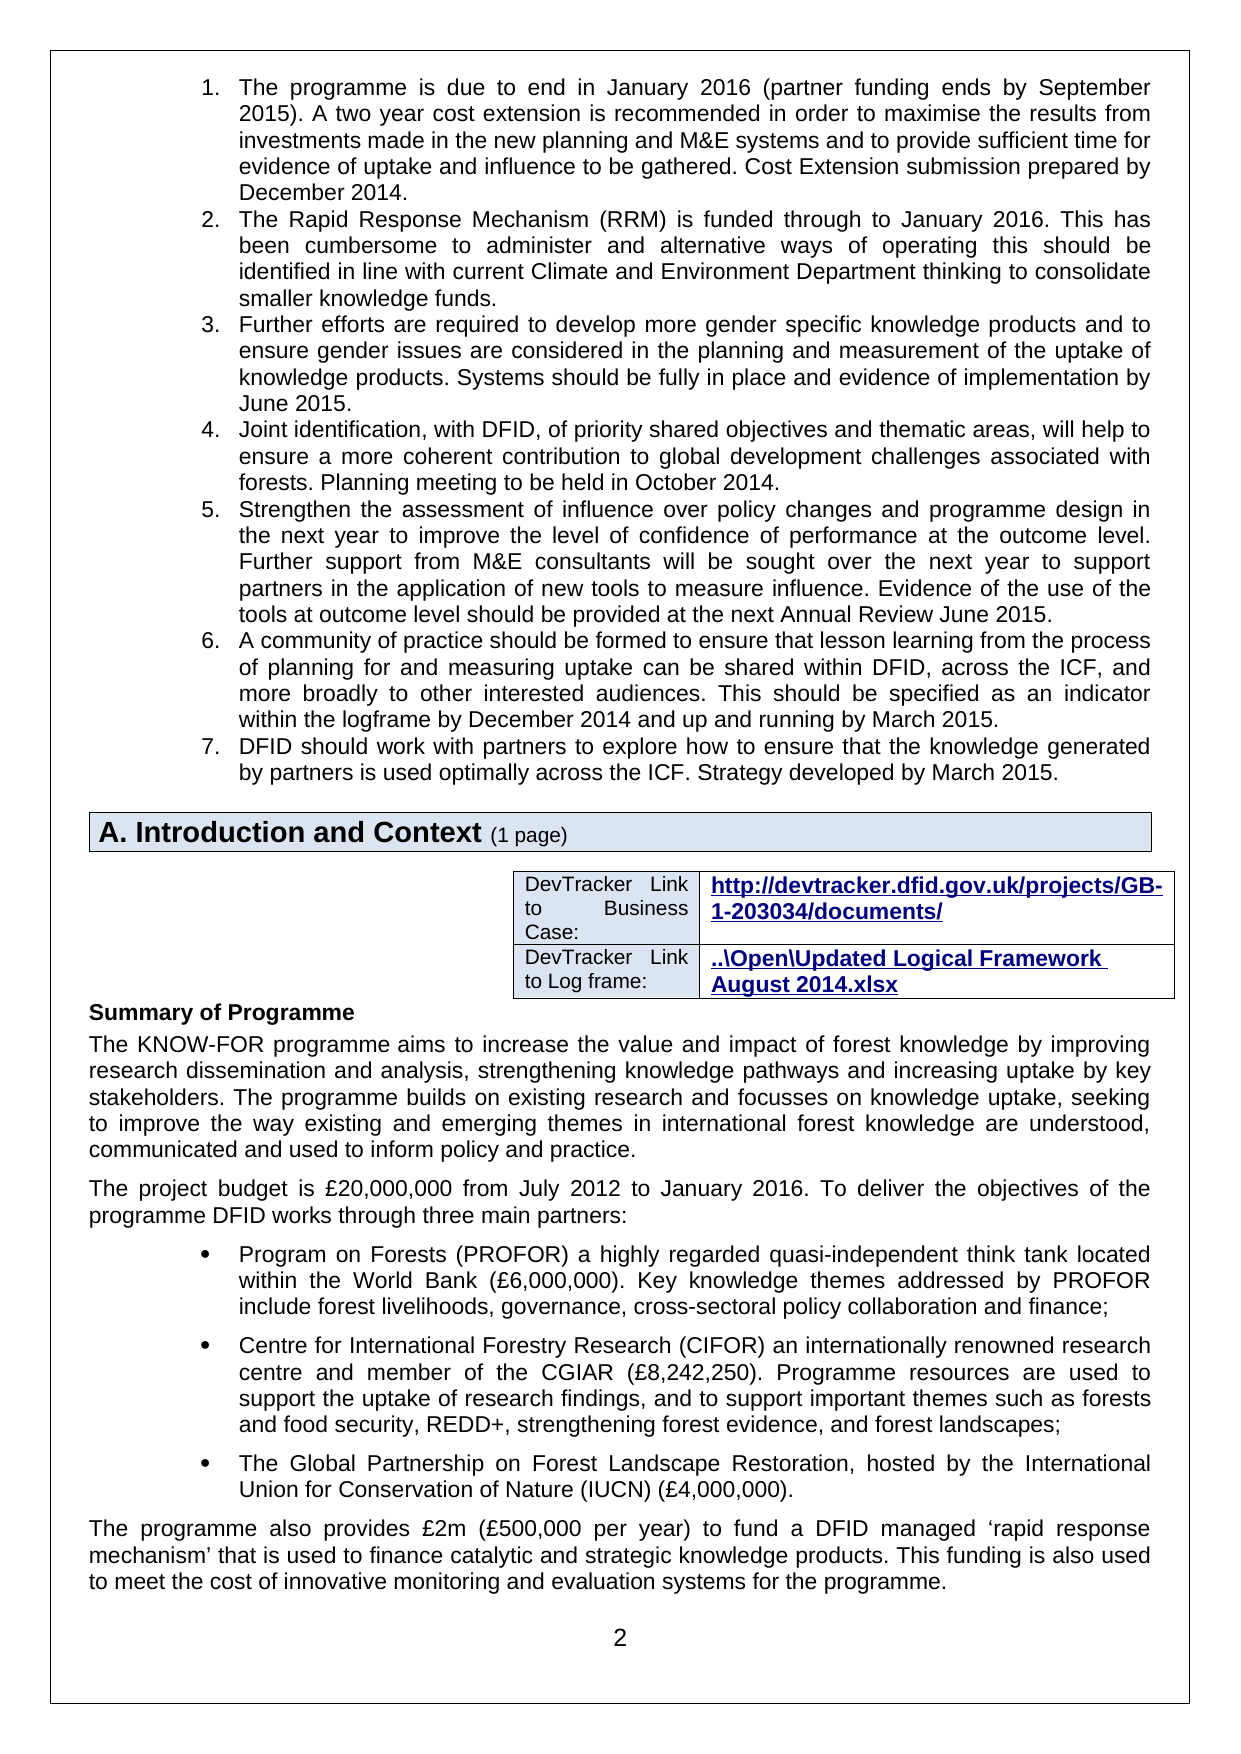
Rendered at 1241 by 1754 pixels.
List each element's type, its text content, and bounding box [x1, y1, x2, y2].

text The programme also provides £2m (£500,000 per year) to fund a DFID managed ‘rapid response mechanism’ that is used to finance catalytic and strategic knowledge products. This funding is also used to meet the cost of innovative monitoring and evaluation systems for the programme. [89, 1515, 1152, 1594]
list Program on Forests (PROFOR) a highly regarded quasi-independent think tank located within the World Bank (£6,000,000). Key knowledge themes addressed by PROFOR include forest livelihoods, governance, cross-sectoral policy collaboration and finance; [201, 1241, 1152, 1319]
list The Global Partnership on Forest Landscape Restoration, hosted by the International Union for Conservation of Nature (IUCN) (£4,000,000). [201, 1450, 1152, 1503]
list Further efforts are required to develop more gender specific knowledge products and to ensure gender issues are considered in the planning and measurement of the uptake of knowledge products. Systems should be fully in place and evidence of implementation by June 2015. [201, 311, 1152, 416]
table_header http://devtracker.dfid.gov.uk/projects/GB-1-203034/documents/ [700, 872, 1174, 944]
list A community of practice should be formed to ensure that lesson learning from the process of planning for and measuring uptake can be shared within DFID, across the ICF, and more broadly to other interested audiences. This should be specified as an indicator within the logframe by December 2014 and up and running by March 2015. [201, 627, 1152, 733]
list Centre for International Forestry Research (CIFOR) an internationally renowned research centre and member of the CGIAR (£8,242,250). Programme resources are used to support the uptake of research findings, and to support important themes such as forests and food security, REDD+, strengthening forest evidence, and forest landscapes; [201, 1332, 1152, 1437]
list The Rapid Response Mechanism (RRM) is funded through to January 2016. This has been cumbersome to administer and alternative ways of operating this should be identified in line with current Climate and Environment Department thinking to consolidate smaller knowledge funds. [201, 206, 1152, 311]
text Summary of Programme [89, 998, 1152, 1025]
list Strengthen the assessment of influence over policy changes and programme design in the next year to improve the level of confidence of performance at the outcome level. Further support from M&E consultants will be sought over the next year to support partners in the application of new tools to measure influence. Evidence of the use of the tools at outcome level should be provided at the next Annual Review June 2015. [201, 496, 1152, 627]
table_cell DevTracker Link to Log frame: [514, 945, 699, 997]
table_cell ..\Open\Updated Logical Framework August 2014.xlsx [700, 945, 1174, 997]
list DFID should work with partners to explore how to ensure that the knowledge generated by partners is used optimally across the ICF. Strategy developed by March 2015. [201, 733, 1152, 785]
table_header DevTracker Link to Business Case: [514, 872, 699, 944]
list Joint identification, with DFID, of priority shared objectives and thematic areas, will help to ensure a more coherent contribution to global development challenges associated with forests. Planning meeting to be held in October 2014. [201, 416, 1152, 496]
text The KNOW-FOR programme aims to increase the value and impact of forest knowledge by improving research dissemination and analysis, strengthening knowledge pathways and increasing uptake by key stakeholders. The programme builds on existing research and focusses on knowledge uptake, seeking to improve the way existing and emerging themes in international forest knowledge are understood, communicated and used to inform policy and practice. [89, 1031, 1152, 1163]
list The programme is due to end in January 2016 (partner funding ends by September 2015). A two year cost extension is recommended in order to maximise the results from investments made in the new planning and M&E systems and to provide sufficient time for evidence of uptake and influence to be gathered. Cost Extension submission prepared by December 2014. [201, 74, 1152, 206]
text A. Introduction and Context (1 page) [90, 813, 1151, 851]
text The project budget is £20,000,000 from July 2012 to January 2016. To deliver the objectives of the programme DFID works through three main partners: [89, 1175, 1152, 1228]
